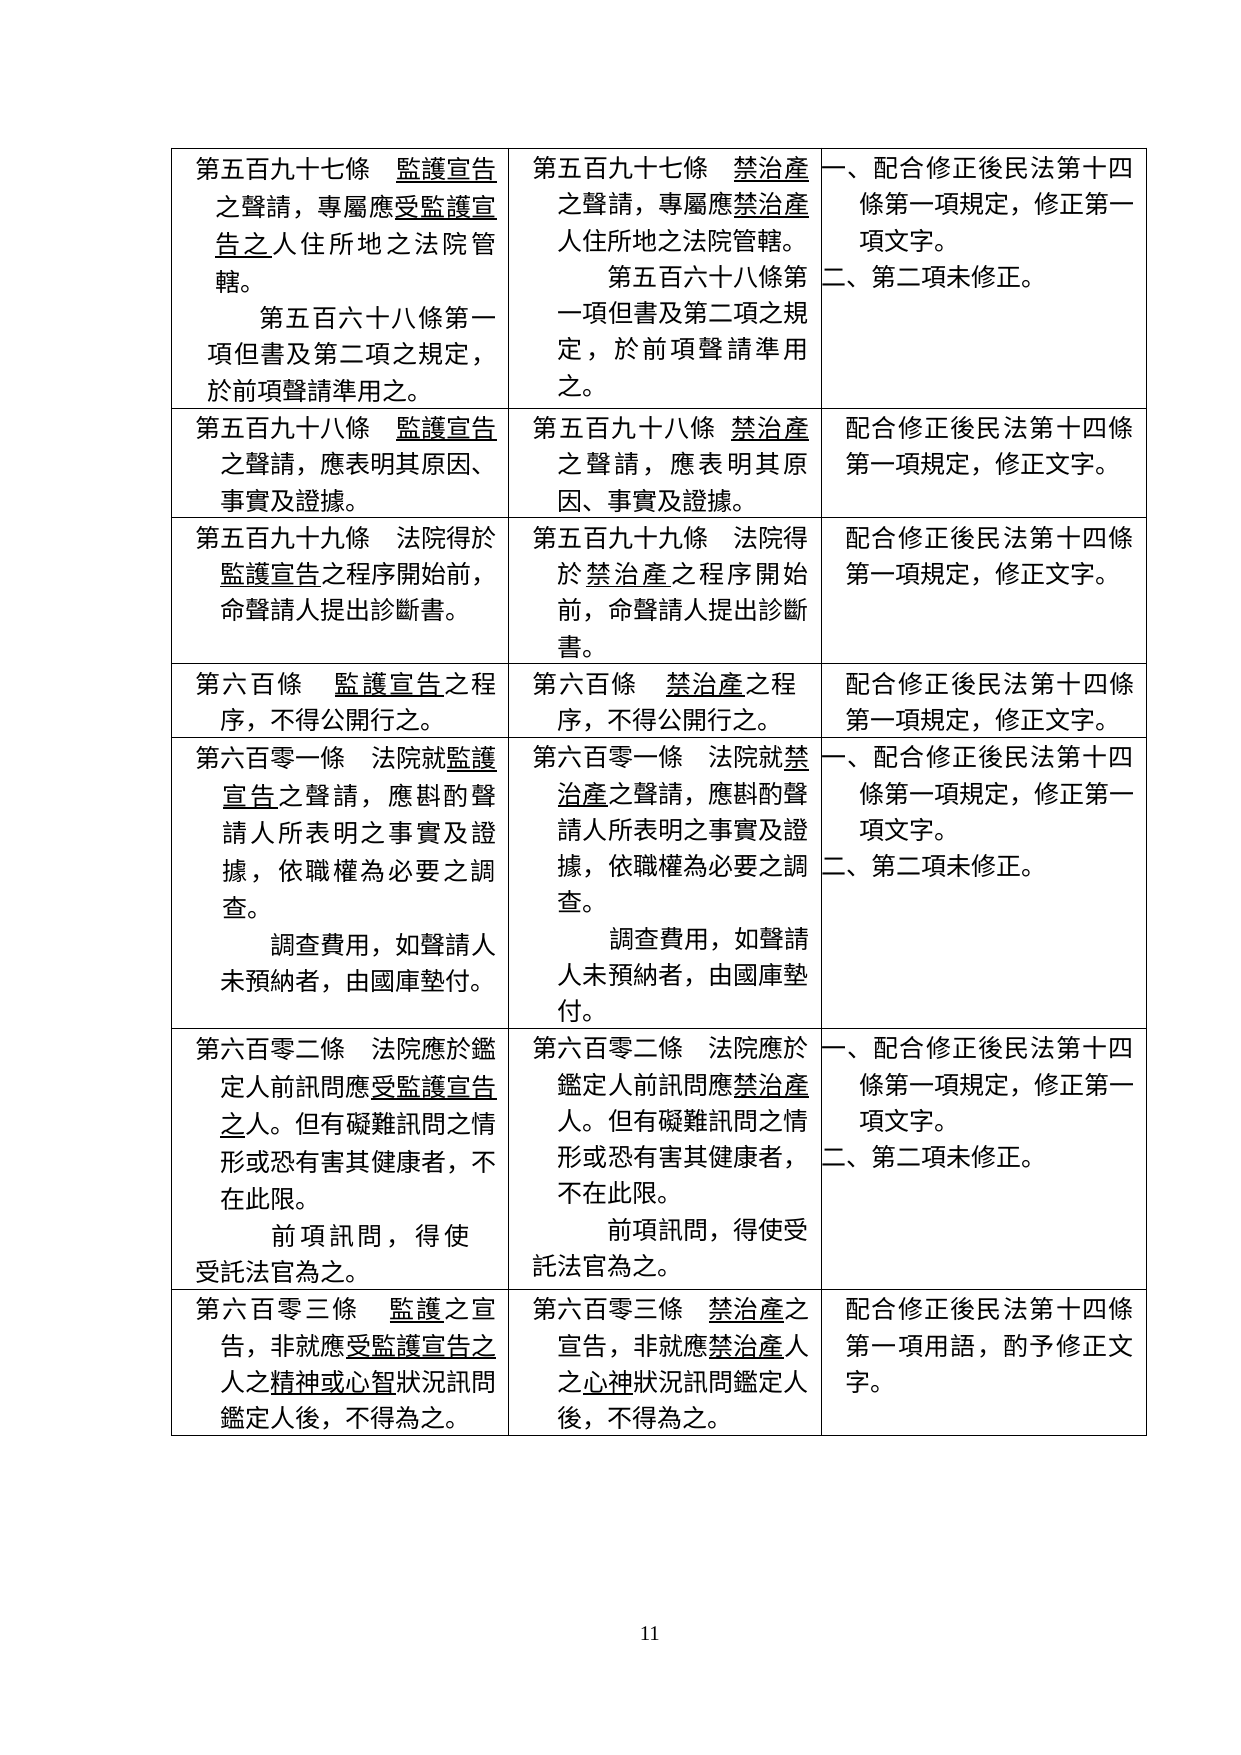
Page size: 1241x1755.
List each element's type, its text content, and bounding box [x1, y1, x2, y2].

table_cell 配合修正後民法第十四條第一項用語，酌予修正文字。 [822, 1290, 1146, 1435]
table_cell 第五百九十八條 監護宣告之聲請，應表明其原因、事實及證據。 [172, 409, 508, 517]
table_cell 第六百零一條 法院就禁治產之聲請，應斟酌聲請人所表明之事實及證據，依職權為必要之調查。 調查費用，如聲請人未預納者，由國庫墊付。 [509, 738, 821, 1028]
table_cell 第六百零二條 法院應於鑑定人前訊問應禁治產人。但有礙難訊問之情形或恐有害其健康者，不在此限。 前項訊問，得使受託法官為之。 [509, 1029, 821, 1289]
table_cell 第六百零三條 監護之宣告，非就應受監護宣告之人之精神或心智狀況訊問鑑定人後，不得為之。 [172, 1290, 508, 1435]
table_cell 配合修正後民法第十四條第一項規定，修正文字。 [822, 409, 1146, 517]
table_cell 第六百零三條 禁治產之宣告，非就應禁治產人之心神狀況訊問鑑定人後，不得為之。 [509, 1290, 821, 1435]
table_cell 第六百零二條 法院應於鑑定人前訊問應受監護宣告之人。但有礙難訊問之情形或恐有害其健康者，不在此限。 前項訊問，得使受託法官為之。 [172, 1029, 508, 1289]
table_cell 一、配合修正後民法第十四條第一項規定，修正第一項文字。 二、第二項未修正。 [822, 149, 1146, 407]
table_cell 第六百條 禁治產之程序，不得公開行之。 [509, 664, 821, 737]
table_cell 一、配合修正後民法第十四條第一項規定，修正第一項文字。 二、第二項未修正。 [822, 738, 1146, 1028]
table_cell 第五百九十八條 禁治產之聲請，應表明其原因、事實及證據。 [509, 409, 821, 517]
table_cell 配合修正後民法第十四條第一項規定，修正文字。 [822, 664, 1146, 737]
table_cell 一、配合修正後民法第十四條第一項規定，修正第一項文字。 二、第二項未修正。 [822, 1029, 1146, 1289]
table_cell 配合修正後民法第十四條第一項規定，修正文字。 [822, 518, 1146, 663]
table_cell 第五百九十七條 禁治產之聲請，專屬應禁治產人住所地之法院管轄。 第五百六十八條第一項但書及第二項之規定，於前項聲請準用之。 [509, 149, 821, 407]
table_cell 第六百條 監護宣告之程序，不得公開行之。 [172, 664, 508, 737]
table_cell 第五百九十七條 監護宣告之聲請，專屬應受監護宣告之人住所地之法院管轄。 第五百六十八條第一項但書及第二項之規定，於前項聲請準用之。 [172, 149, 508, 407]
table_cell 第六百零一條 法院就監護宣告之聲請，應斟酌聲請人所表明之事實及證據，依職權為必要之調查。 調查費用，如聲請人未預納者，由國庫墊付。 [172, 738, 508, 1028]
table_cell 第五百九十九條 法院得於監護宣告之程序開始前，命聲請人提出診斷書。 [172, 518, 508, 663]
table_cell 第五百九十九條 法院得於禁治產之程序開始前，命聲請人提出診斷書。 [509, 518, 821, 663]
